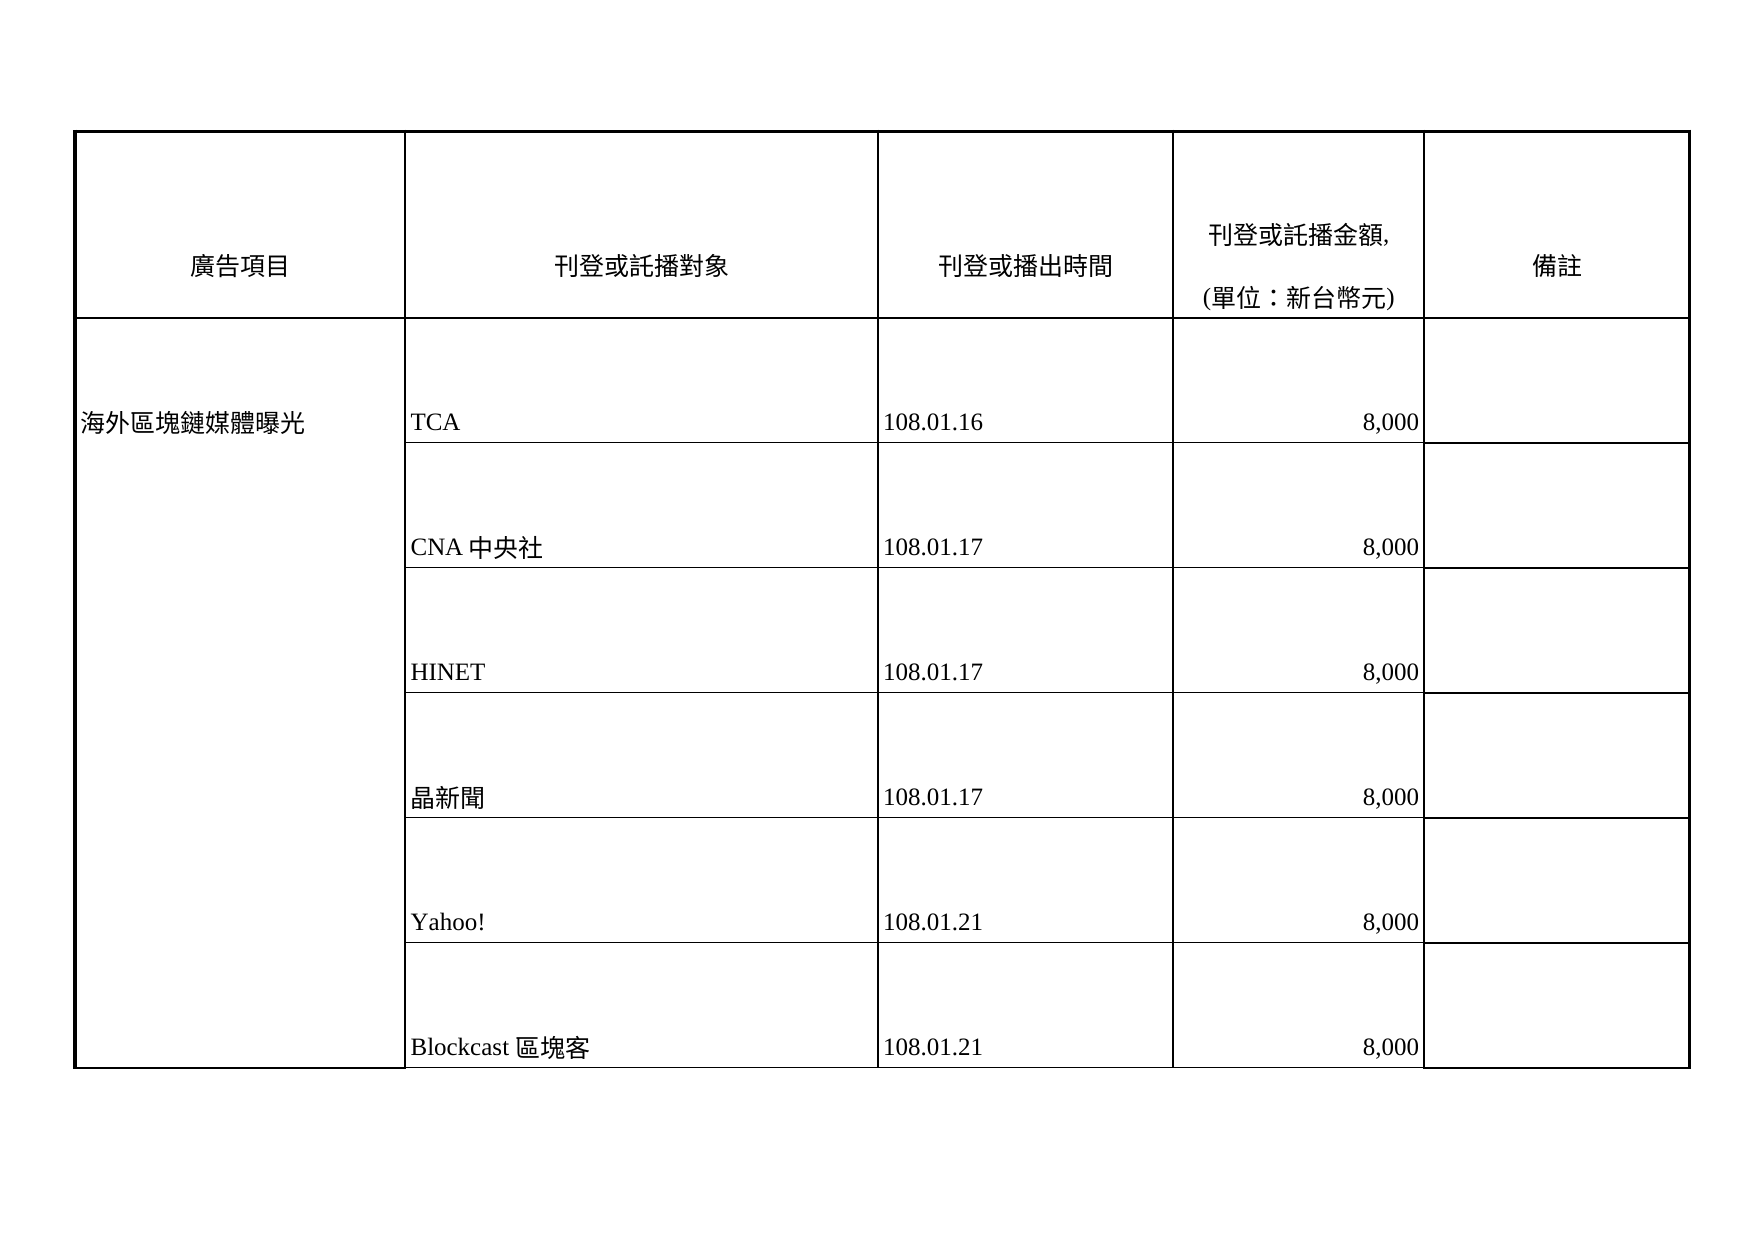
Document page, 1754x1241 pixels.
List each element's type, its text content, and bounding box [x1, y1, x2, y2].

table_cell 海外區塊鏈媒體曝光 [77, 319, 404, 1067]
table_cell [1425, 694, 1688, 817]
table_header 刊登或播出時間 [879, 133, 1172, 317]
table_cell Blockcast 區塊客 [406, 943, 877, 1067]
table_cell 108.01.17 [879, 443, 1172, 567]
table_cell 8,000 [1174, 443, 1423, 567]
table_cell CNA中央社 [406, 443, 877, 567]
table_header 刊登或託播金額, (單位：新台幣元) [1174, 133, 1423, 317]
table_cell [1425, 819, 1688, 942]
table_cell [1425, 944, 1688, 1067]
table_cell HINET [406, 568, 877, 692]
table_cell 8,000 [1174, 818, 1423, 942]
table_cell [1425, 569, 1688, 692]
table_header 刊登或託播對象 [406, 133, 877, 317]
table_cell 108.01.21 [879, 818, 1172, 942]
table_header 廣告項目 [77, 133, 404, 317]
table_cell 8,000 [1174, 943, 1423, 1067]
table_cell 8,000 [1174, 693, 1423, 817]
table_cell 108.01.21 [879, 943, 1172, 1067]
table_cell 108.01.17 [879, 568, 1172, 692]
table_cell TCA [406, 319, 877, 442]
table_cell [1425, 319, 1688, 442]
table_header 備註 [1425, 133, 1688, 317]
table_cell [1425, 444, 1688, 567]
table_cell Yahoo! [406, 818, 877, 942]
table_cell 8,000 [1174, 568, 1423, 692]
table_cell 8,000 [1174, 319, 1423, 442]
table_cell 108.01.17 [879, 693, 1172, 817]
table_cell 108.01.16 [879, 319, 1172, 442]
table_cell 晶新聞 [406, 693, 877, 817]
